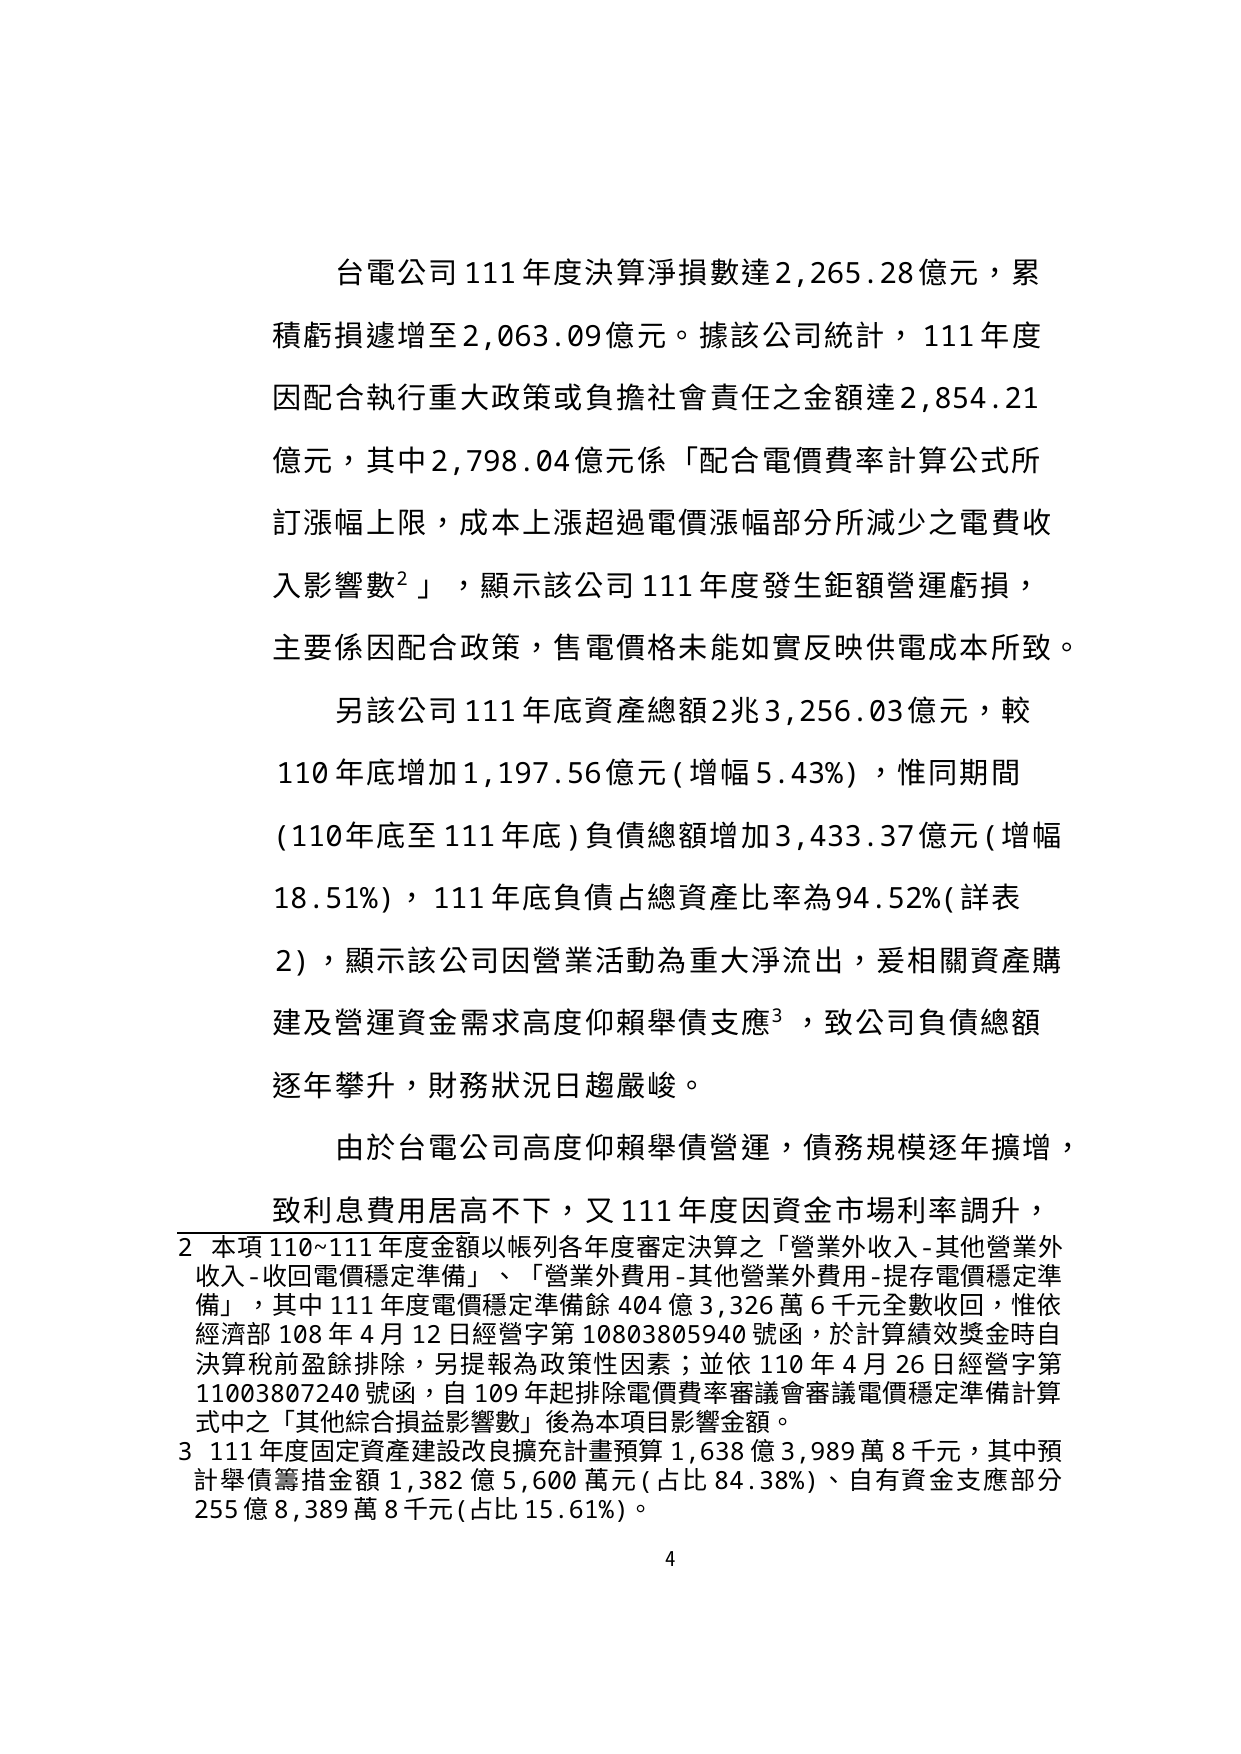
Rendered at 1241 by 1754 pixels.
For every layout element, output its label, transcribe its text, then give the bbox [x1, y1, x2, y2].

text 由於台電公司高度仰賴舉債營運，債務規模逐年擴增，致利息費用居高不下，又111年度因資金市場利率調升，利息費用遽增至205.78億元，較110年度利息費用181.76億元增加24.02億元(增幅13.22%)，亟待積極研謀改善財務結構方案。 [266, 1104, 1063, 1229]
text 111年度固定資產建設改良擴充計畫預算1,638億3,989萬8千元，其中預計舉債籌措金額1,382億5,600萬元(占比84.38%)、自有資金支應部分255億8,389萬8千元(占比15.61%)。 [177, 1437, 1063, 1525]
text 另該公司111年底資產總額2兆3,256.03億元，較110年底增加1,197.56億元(增幅5.43%)，惟同期間(110年底至111年底)負債總額增加3,433.37億元(增幅18.51%)，111年底負債占總資產比率為94.52%(詳表2)，顯示該公司因營業活動為重大淨流出，爰相關資產購建及營運資金需求高度仰賴舉債支應，致公司負債總額逐年攀升，財務狀況日趨嚴峻。 [266, 667, 1063, 1104]
text 台電公司111年度決算淨損數達2,265.28億元，累積虧損遽增至2,063.09億元。據該公司統計，111年度因配合執行重大政策或負擔社會責任之金額達2,854.21億元，其中2,798.04億元係「配合電價費率計算公式所訂漲幅上限，成本上漲超過電價漲幅部分所減少之電費收入影響數」，顯示該公司111年度發生鉅額營運虧損，主要係因配合政策，售電價格未能如實反映供電成本所致。 [266, 229, 1063, 667]
text 本項110~111年度金額以帳列各年度審定決算之「營業外收入-其他營業外收入-收回電價穩定準備」、「營業外費用-其他營業外費用-提存電價穩定準備」，其中111年度電價穩定準備餘404億3,326萬6千元全數收回，惟依經濟部108年4月12日經營字第10803805940號函，於計算績效獎金時自決算稅前盈餘排除，另提報為政策性因素；並依110年4月26日經營字第11003807240號函，自109年起排除電價費率審議會審議電價穩定準備計算式中之「其他綜合損益影響數」後為本項目影響金額。 [177, 1233, 1063, 1437]
